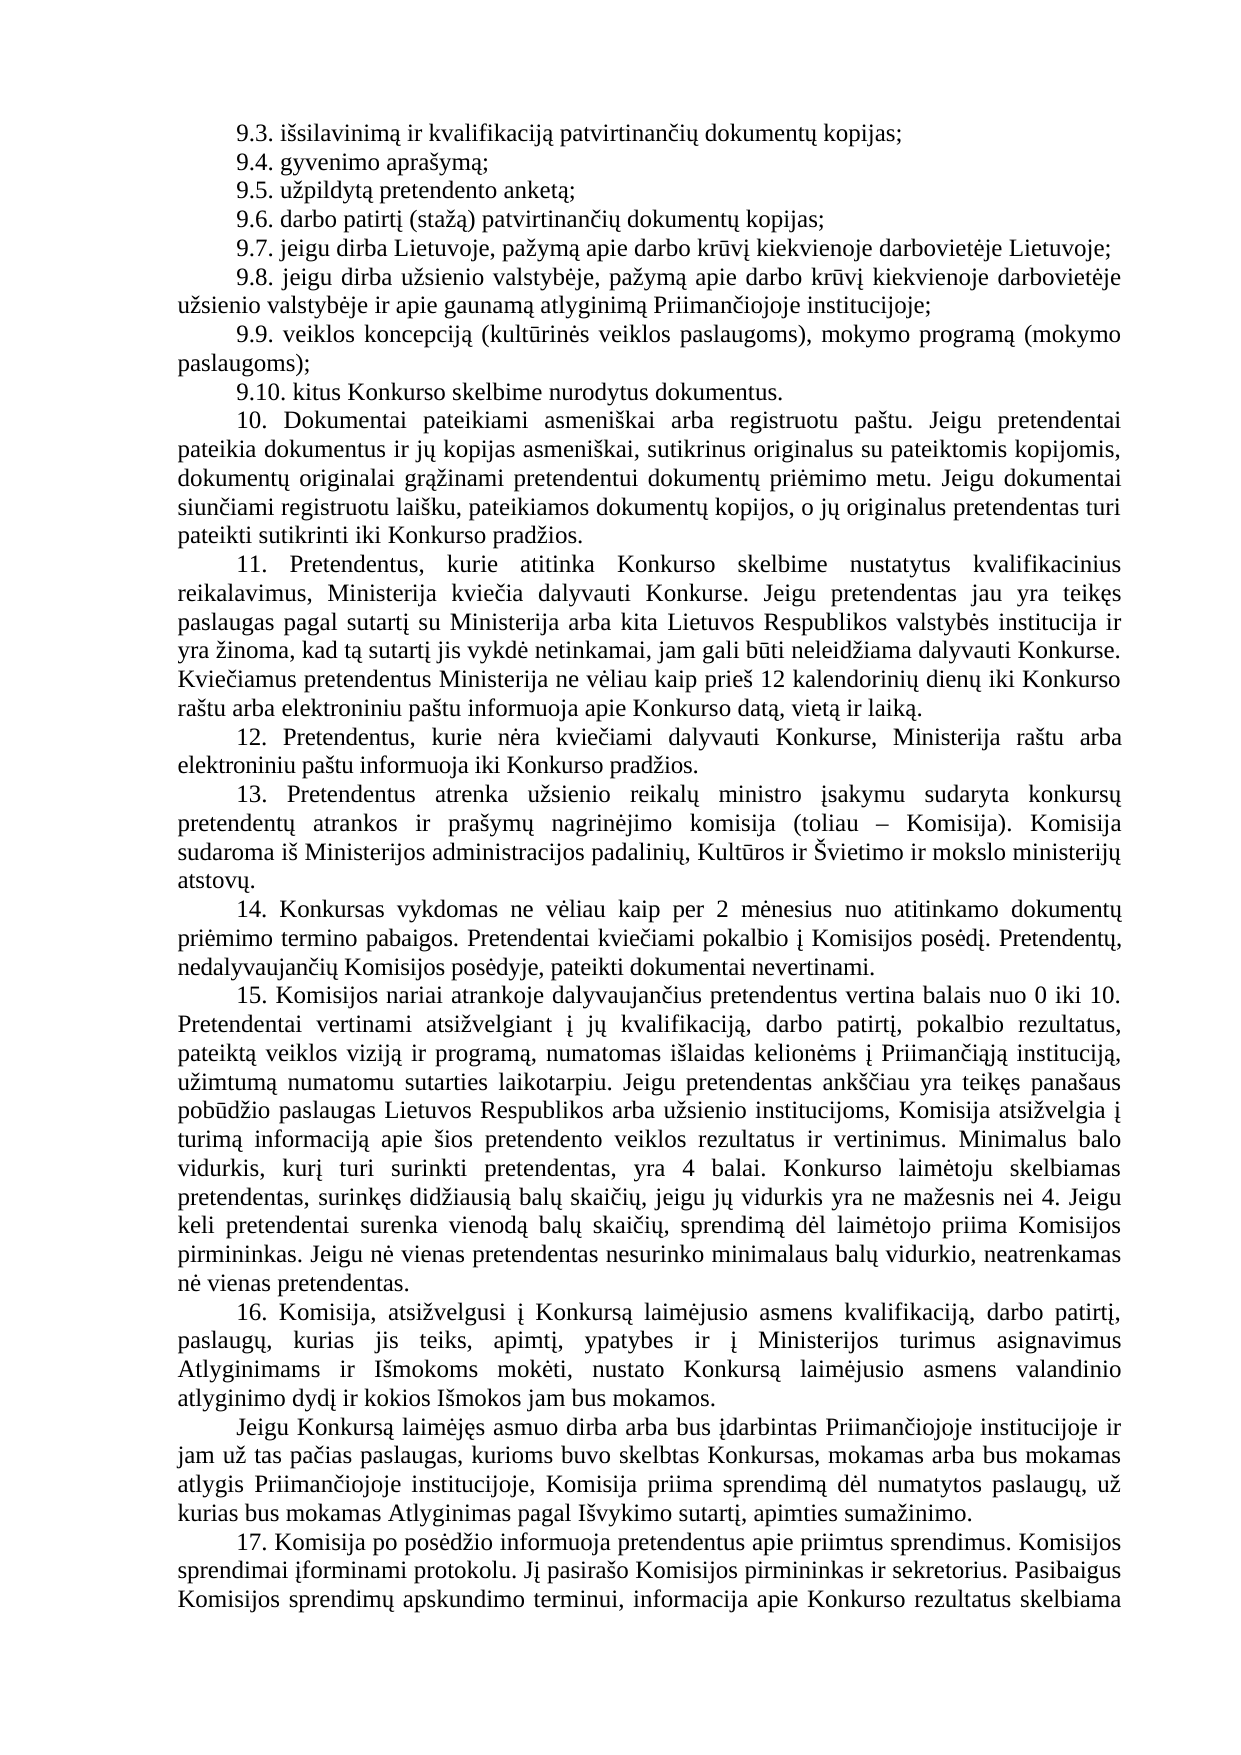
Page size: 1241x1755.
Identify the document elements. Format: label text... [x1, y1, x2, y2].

text 14. Konkursas vykdomas ne vėliau kaip per 2 mėnesius nuo atitinkamo dokumentų priėmimo termino pabaigos. Pretendentai kviečiami pokalbio į Komisijos posėdį. Pretendentų, nedalyvaujančių Komisijos posėdyje, pateikti dokumentai nevertinami. [177, 894, 1122, 981]
text 9.6. darbo patirtį (stažą) patvirtinančių dokumentų kopijas; [177, 204, 1122, 233]
text 11. Pretendentus, kurie atitinka Konkurso skelbime nustatytus kvalifikacinius reikalavimus, Ministerija kviečia dalyvauti Konkurse. Jeigu pretendentas jau yra teikęs paslaugas pagal sutartį su Ministerija arba kita Lietuvos Respublikos valstybės institucija ir yra žinoma, kad tą sutartį jis vykdė netinkamai, jam gali būti neleidžiama dalyvauti Konkurse. Kviečiamus pretendentus Ministerija ne vėliau kaip prieš 12 kalendorinių dienų iki Konkurso raštu arba elektroniniu paštu informuoja apie Konkurso datą, vietą ir laiką. [177, 549, 1122, 722]
text 9.10. kitus Konkurso skelbime nurodytus dokumentus. [177, 377, 1122, 406]
text 12. Pretendentus, kurie nėra kviečiami dalyvauti Konkurse, Ministerija raštu arba elektroniniu paštu informuoja iki Konkurso pradžios. [177, 722, 1122, 779]
text Jeigu Konkursą laimėjęs asmuo dirba arba bus įdarbintas Priimančiojoje institucijoje ir jam už tas pačias paslaugas, kurioms buvo skelbtas Konkursas, mokamas arba bus mokamas atlygis Priimančiojoje institucijoje, Komisija priima sprendimą dėl numatytos paslaugų, už kurias bus mokamas Atlyginimas pagal Išvykimo sutartį, apimties sumažinimo. [177, 1412, 1122, 1527]
text 16. Komisija, atsižvelgusi į Konkursą laimėjusio asmens kvalifikaciją, darbo patirtį, paslaugų, kurias jis teiks, apimtį, ypatybes ir į Ministerijos turimus asignavimus Atlyginimams ir Išmokoms mokėti, nustato Konkursą laimėjusio asmens valandinio atlyginimo dydį ir kokios Išmokos jam bus mokamos. [177, 1297, 1122, 1412]
text 10. Dokumentai pateikiami asmeniškai arba registruotu paštu. Jeigu pretendentai pateikia dokumentus ir jų kopijas asmeniškai, sutikrinus originalus su pateiktomis kopijomis, dokumentų originalai grąžinami pretendentui dokumentų priėmimo metu. Jeigu dokumentai siunčiami registruotu laišku, pateikiamos dokumentų kopijos, o jų originalus pretendentas turi pateikti sutikrinti iki Konkurso pradžios. [177, 406, 1122, 549]
text 9.3. išsilavinimą ir kvalifikaciją patvirtinančių dokumentų kopijas; [177, 118, 1122, 147]
text 9.8. jeigu dirba užsienio valstybėje, pažymą apie darbo krūvį kiekvienoje darbovietėje užsienio valstybėje ir apie gaunamą atlyginimą Priimančiojoje institucijoje; [177, 262, 1122, 319]
text 17. Komisija po posėdžio informuoja pretendentus apie priimtus sprendimus. Komisijos sprendimai įforminami protokolu. Jį pasirašo Komisijos pirmininkas ir sekretorius. Pasibaigus Komisijos sprendimų apskundimo terminui, informacija apie Konkurso rezultatus skelbiama [177, 1527, 1122, 1613]
text 13. Pretendentus atrenka užsienio reikalų ministro įsakymu sudaryta konkursų pretendentų atrankos ir prašymų nagrinėjimo komisija (toliau – Komisija). Komisija sudaroma iš Ministerijos administracijos padalinių, Kultūros ir Švietimo ir mokslo ministerijų atstovų. [177, 779, 1122, 894]
text 9.7. jeigu dirba Lietuvoje, pažymą apie darbo krūvį kiekvienoje darbovietėje Lietuvoje; [177, 233, 1122, 262]
text 15. Komisijos nariai atrankoje dalyvaujančius pretendentus vertina balais nuo 0 iki 10. Pretendentai vertinami atsižvelgiant į jų kvalifikaciją, darbo patirtį, pokalbio rezultatus, pateiktą veiklos viziją ir programą, numatomas išlaidas kelionėms į Priimančiąją instituciją, užimtumą numatomu sutarties laikotarpiu. Jeigu pretendentas ankščiau yra teikęs panašaus pobūdžio paslaugas Lietuvos Respublikos arba užsienio institucijoms, Komisija atsižvelgia į turimą informaciją apie šios pretendento veiklos rezultatus ir vertinimus. Minimalus balo vidurkis, kurį turi surinkti pretendentas, yra 4 balai. Konkurso laimėtoju skelbiamas pretendentas, surinkęs didžiausią balų skaičių, jeigu jų vidurkis yra ne mažesnis nei 4. Jeigu keli pretendentai surenka vienodą balų skaičių, sprendimą dėl laimėtojo priima Komisijos pirmininkas. Jeigu nė vienas pretendentas nesurinko minimalaus balų vidurkio, neatrenkamas nė vienas pretendentas. [177, 981, 1122, 1297]
text 9.4. gyvenimo aprašymą; [177, 147, 1122, 176]
text 9.5. užpildytą pretendento anketą; [177, 176, 1122, 204]
text 9.9. veiklos koncepciją (kultūrinės veiklos paslaugoms), mokymo programą (mokymo paslaugoms); [177, 319, 1122, 377]
